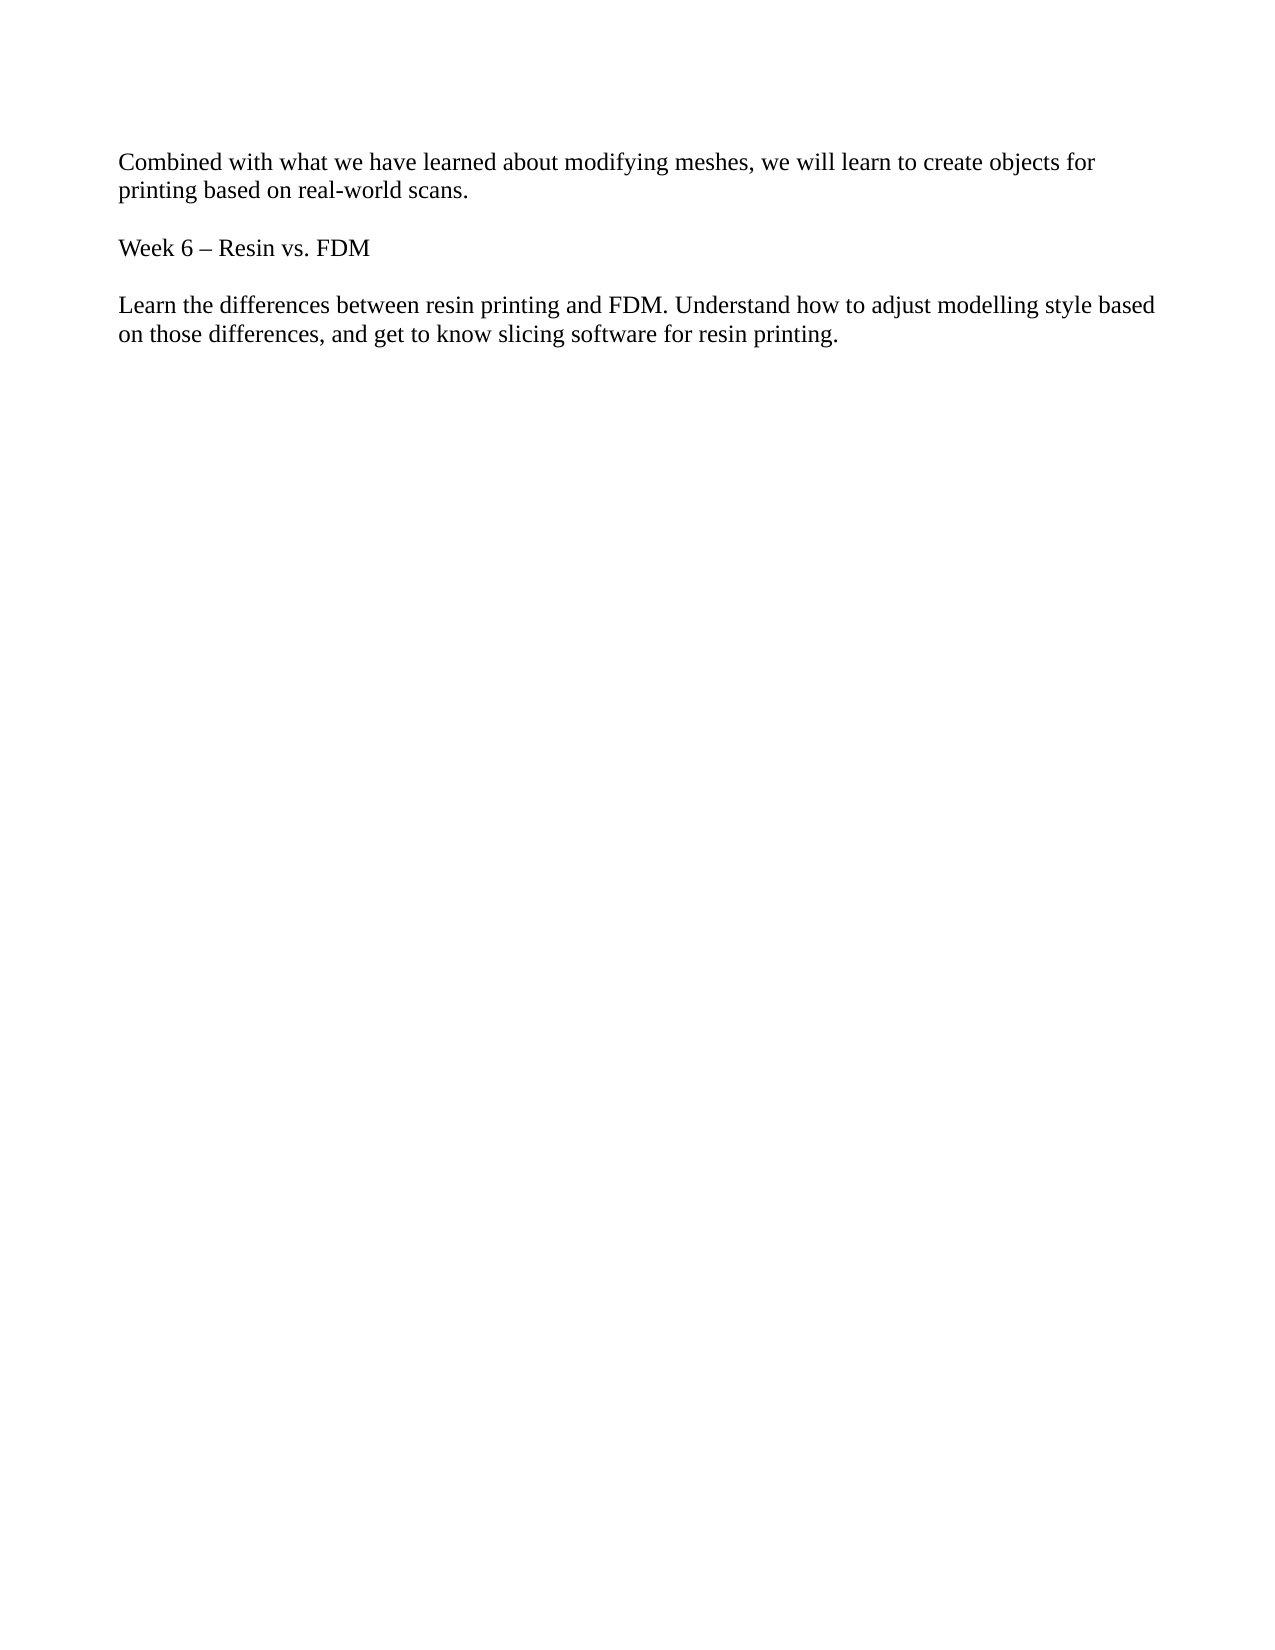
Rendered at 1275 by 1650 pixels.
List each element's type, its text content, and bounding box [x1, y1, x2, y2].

text Week 6 – Resin vs. FDM [118, 233, 1157, 262]
text Learn the differences between resin printing and FDM. Understand how to adjust modelling style based on those differences, and get to know slicing software for resin printing. [118, 291, 1157, 348]
text Combined with what we have learned about modifying meshes, we will learn to create objects for printing based on real-world scans. [118, 147, 1157, 204]
